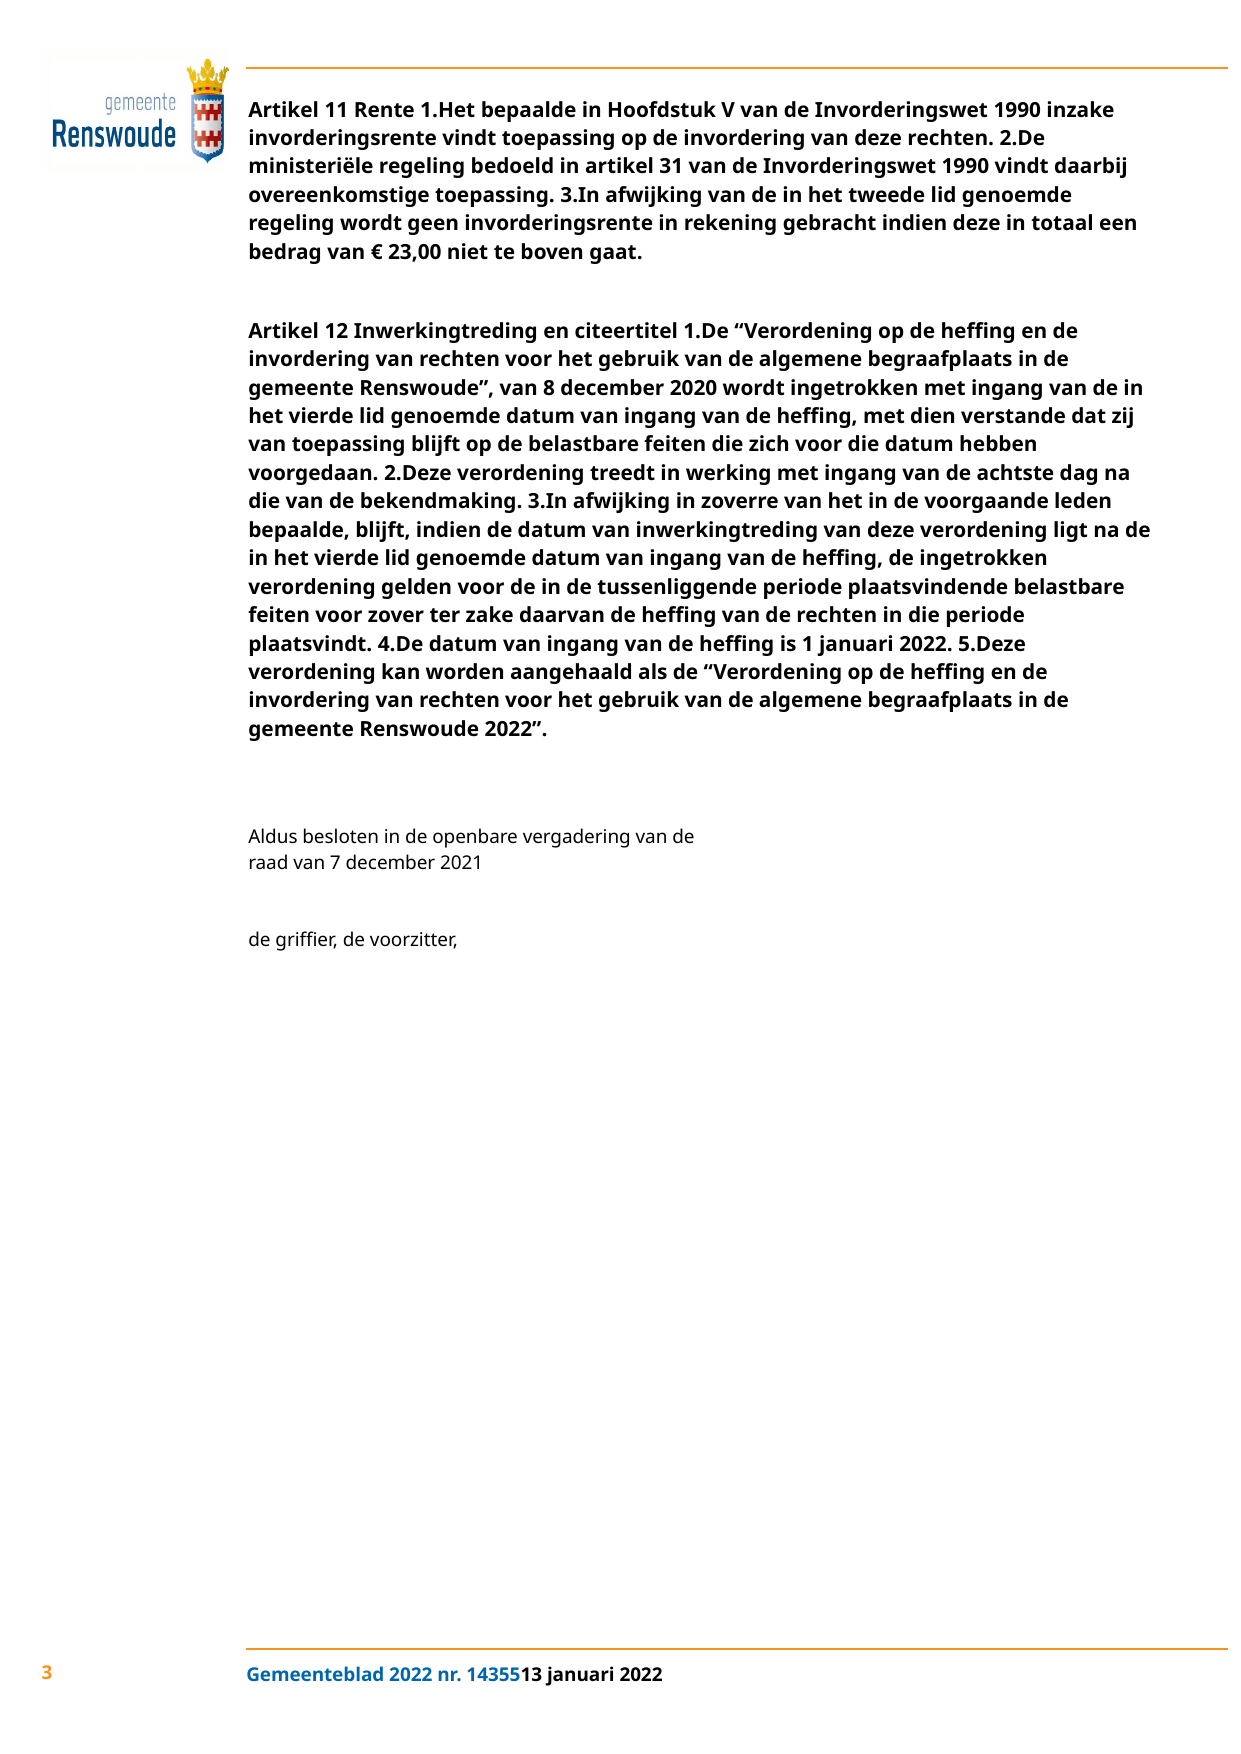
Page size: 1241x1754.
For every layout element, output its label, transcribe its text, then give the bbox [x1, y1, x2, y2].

picture [41, 47, 231, 172]
text Artikel 12 Inwerkingtreding en citeertitel 1.De “Verordening op de heffing en de invordering van rechten voor het gebruik van de algemene begraafplaats in de gemeente Renswoude”, van 8 december 2020 wordt ingetrokken met ingang van de in het vierde lid genoemde datum van ingang van de heffing, met dien verstande dat zij van toepassing blijft op de belastbare feiten die zich voor die datum hebben voorgedaan. 2.Deze verordening treedt in werking met ingang van de achtste dag na die van de bekendmaking. 3.In afwijking in zoverre van het in de voorgaande leden bepaalde, blijft, indien de datum van inwerkingtreding van deze verordening ligt na de in het vierde lid genoemde datum van ingang van de heffing, de ingetrokken verordening gelden voor de in de tussenliggende periode plaatsvindende belastbare feiten voor zover ter zake daarvan de heffing van de rechten in die periode plaatsvindt. 4.De datum van ingang van de heffing is 1 januari 2022. 5.Deze verordening kan worden aangehaald als de “Verordening op de heffing en de invordering van rechten voor het gebruik van de algemene begraafplaats in de gemeente Renswoude 2022”. [248, 316, 1152, 742]
text de griffier, de voorzitter, [248, 926, 1152, 952]
text Aldus besloten in de openbare vergadering van de [248, 823, 1152, 849]
text raad van 7 december 2021 [248, 849, 1152, 875]
text Artikel 11 Rente 1.Het bepaalde in Hoofdstuk V van de Invorderingswet 1990 inzake invorderingsrente vindt toepassing op de invordering van deze rechten. 2.De ministeriële regeling bedoeld in artikel 31 van de Invorderingswet 1990 vindt daarbij overeenkomstige toepassing. 3.In afwijking van de in het tweede lid genoemde regeling wordt geen invorderingsrente in rekening gebracht indien deze in totaal een bedrag van € 23,00 niet te boven gaat. [248, 95, 1152, 265]
